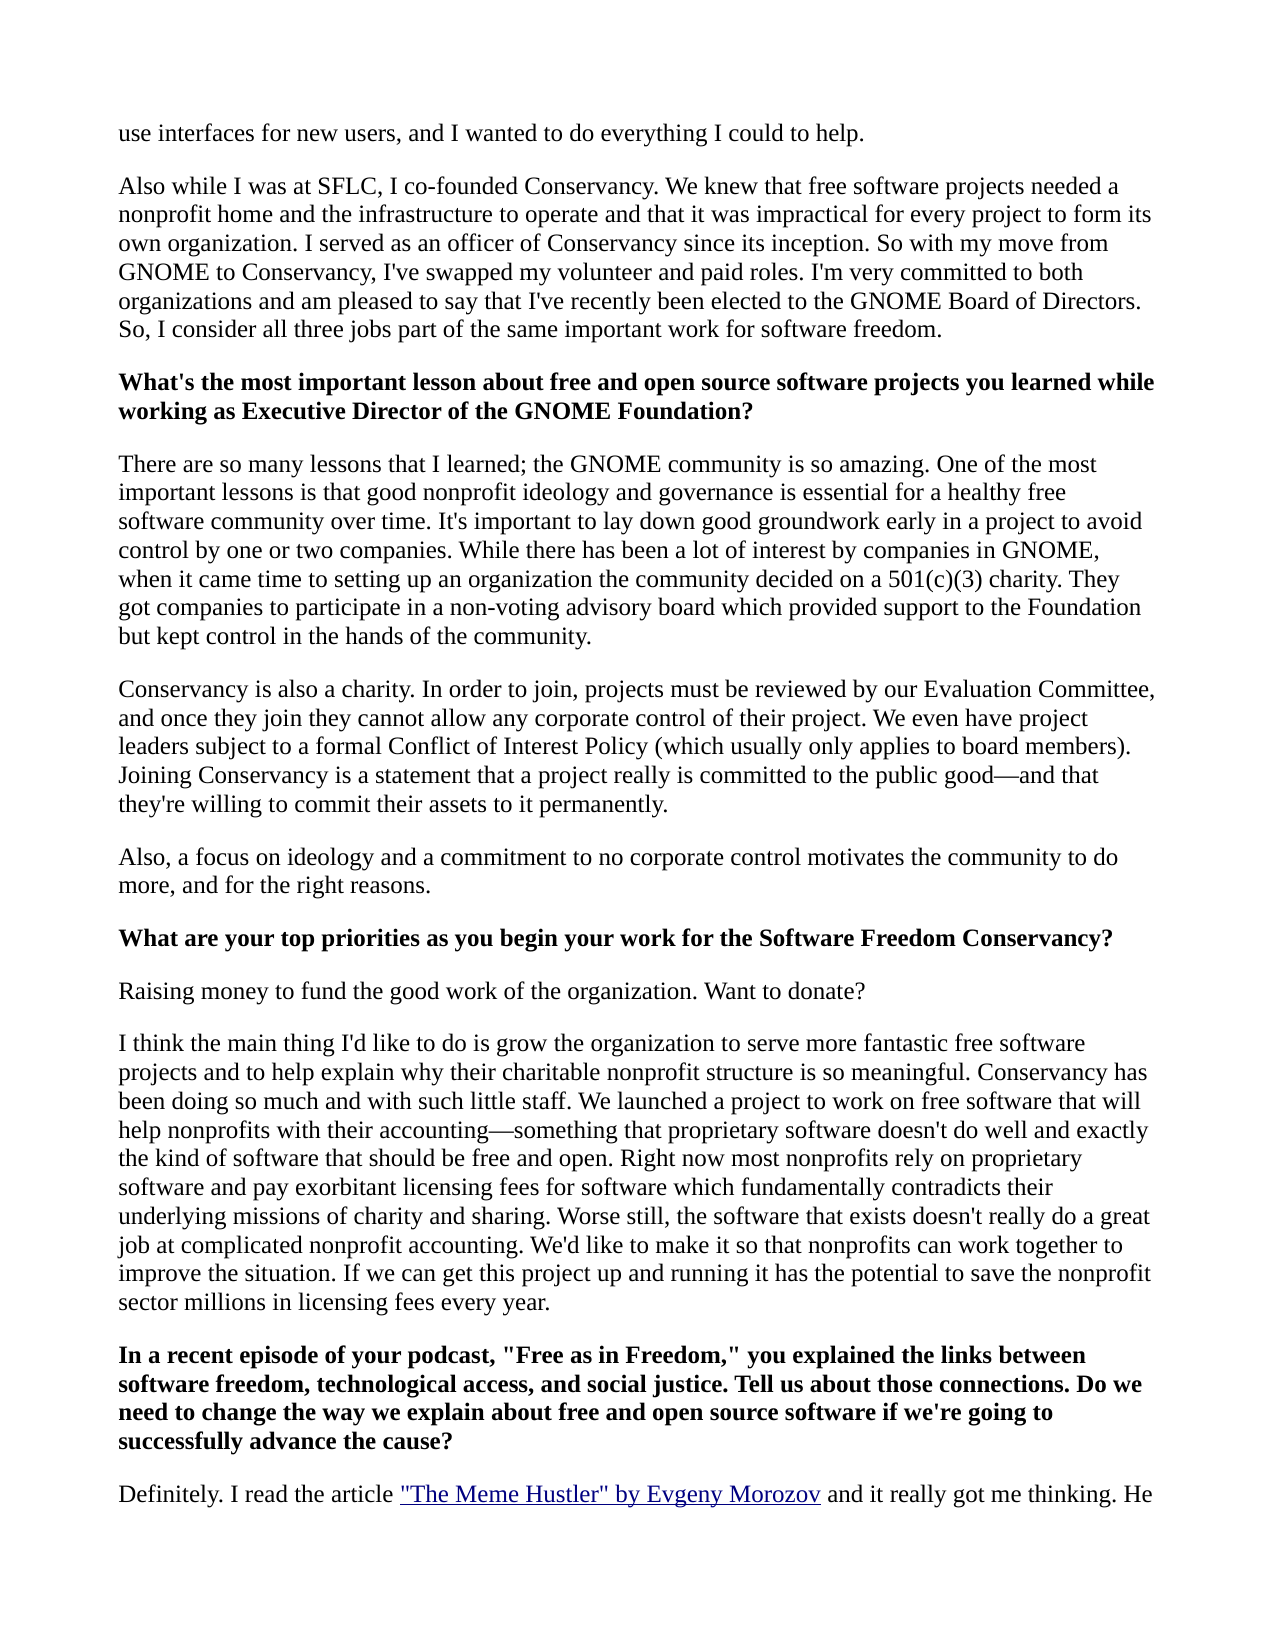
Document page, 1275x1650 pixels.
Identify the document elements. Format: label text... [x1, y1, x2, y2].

text use interfaces for new users, and I wanted to do everything I could to help. [118, 118, 1157, 147]
text What are your top priorities as you begin your work for the Software Freedom Conservancy? [118, 923, 1157, 952]
text Also, a focus on ideology and a commitment to no corporate control motivates the community to do more, and for the right reasons. [118, 842, 1157, 899]
text Also while I was at SFLC, I co-founded Conservancy. We knew that free software projects needed a nonprofit home and the infrastructure to operate and that it was impractical for every project to form its own organization. I served as an officer of Conservancy since its inception. So with my move from GNOME to Conservancy, I've swapped my volunteer and paid roles. I'm very committed to both organizations and am pleased to say that I've recently been elected to the GNOME Board of Directors. So, I consider all three jobs part of the same important work for software freedom. [118, 171, 1157, 343]
text In a recent episode of your podcast, "Free as in Freedom," you explained the links between software freedom, technological access, and social justice. Tell us about those connections. Do we need to change the way we explain about free and open source software if we're going to successfully advance the cause? [118, 1340, 1157, 1455]
text What's the most important lesson about free and open source software projects you learned while working as Executive Director of the GNOME Foundation? [118, 367, 1157, 425]
text Raising money to fund the good work of the organization. Want to donate? [118, 976, 1157, 1004]
text Conservancy is also a charity. In order to join, projects must be reviewed by our Evaluation Committee, and once they join they cannot allow any corporate control of their project. We even have project leaders subject to a formal Conflict of Interest Policy (which usually only applies to board members). Joining Conservancy is a statement that a project really is committed to the public good—and that they're willing to commit their assets to it permanently. [118, 674, 1157, 818]
text There are so many lessons that I learned; the GNOME community is so amazing. One of the most important lessons is that good nonprofit ideology and governance is essential for a healthy free software community over time. It's important to lay down good groundwork early in a project to avoid control by one or two companies. While there has been a lot of interest by companies in GNOME, when it came time to setting up an organization the community decided on a 501(c)(3) charity. They got companies to participate in a non-voting advisory board which provided support to the Foundation but kept control in the hands of the community. [118, 449, 1157, 650]
text Definitely. I read the article "The Meme Hustler" by Evgeny Morozov and it really got me thinking. He [118, 1479, 1157, 1508]
text I think the main thing I'd like to do is grow the organization to serve more fantastic free software projects and to help explain why their charitable nonprofit structure is so meaningful. Conservancy has been doing so much and with such little staff. We launched a project to work on free software that will help nonprofits with their accounting—something that proprietary software doesn't do well and exactly the kind of software that should be free and open. Right now most nonprofits rely on proprietary software and pay exorbitant licensing fees for software which fundamentally contradicts their underlying missions of charity and sharing. Worse still, the software that exists doesn't really do a great job at complicated nonprofit accounting. We'd like to make it so that nonprofits can work together to improve the situation. If we can get this project up and running it has the potential to save the nonprofit sector millions in licensing fees every year. [118, 1028, 1157, 1316]
